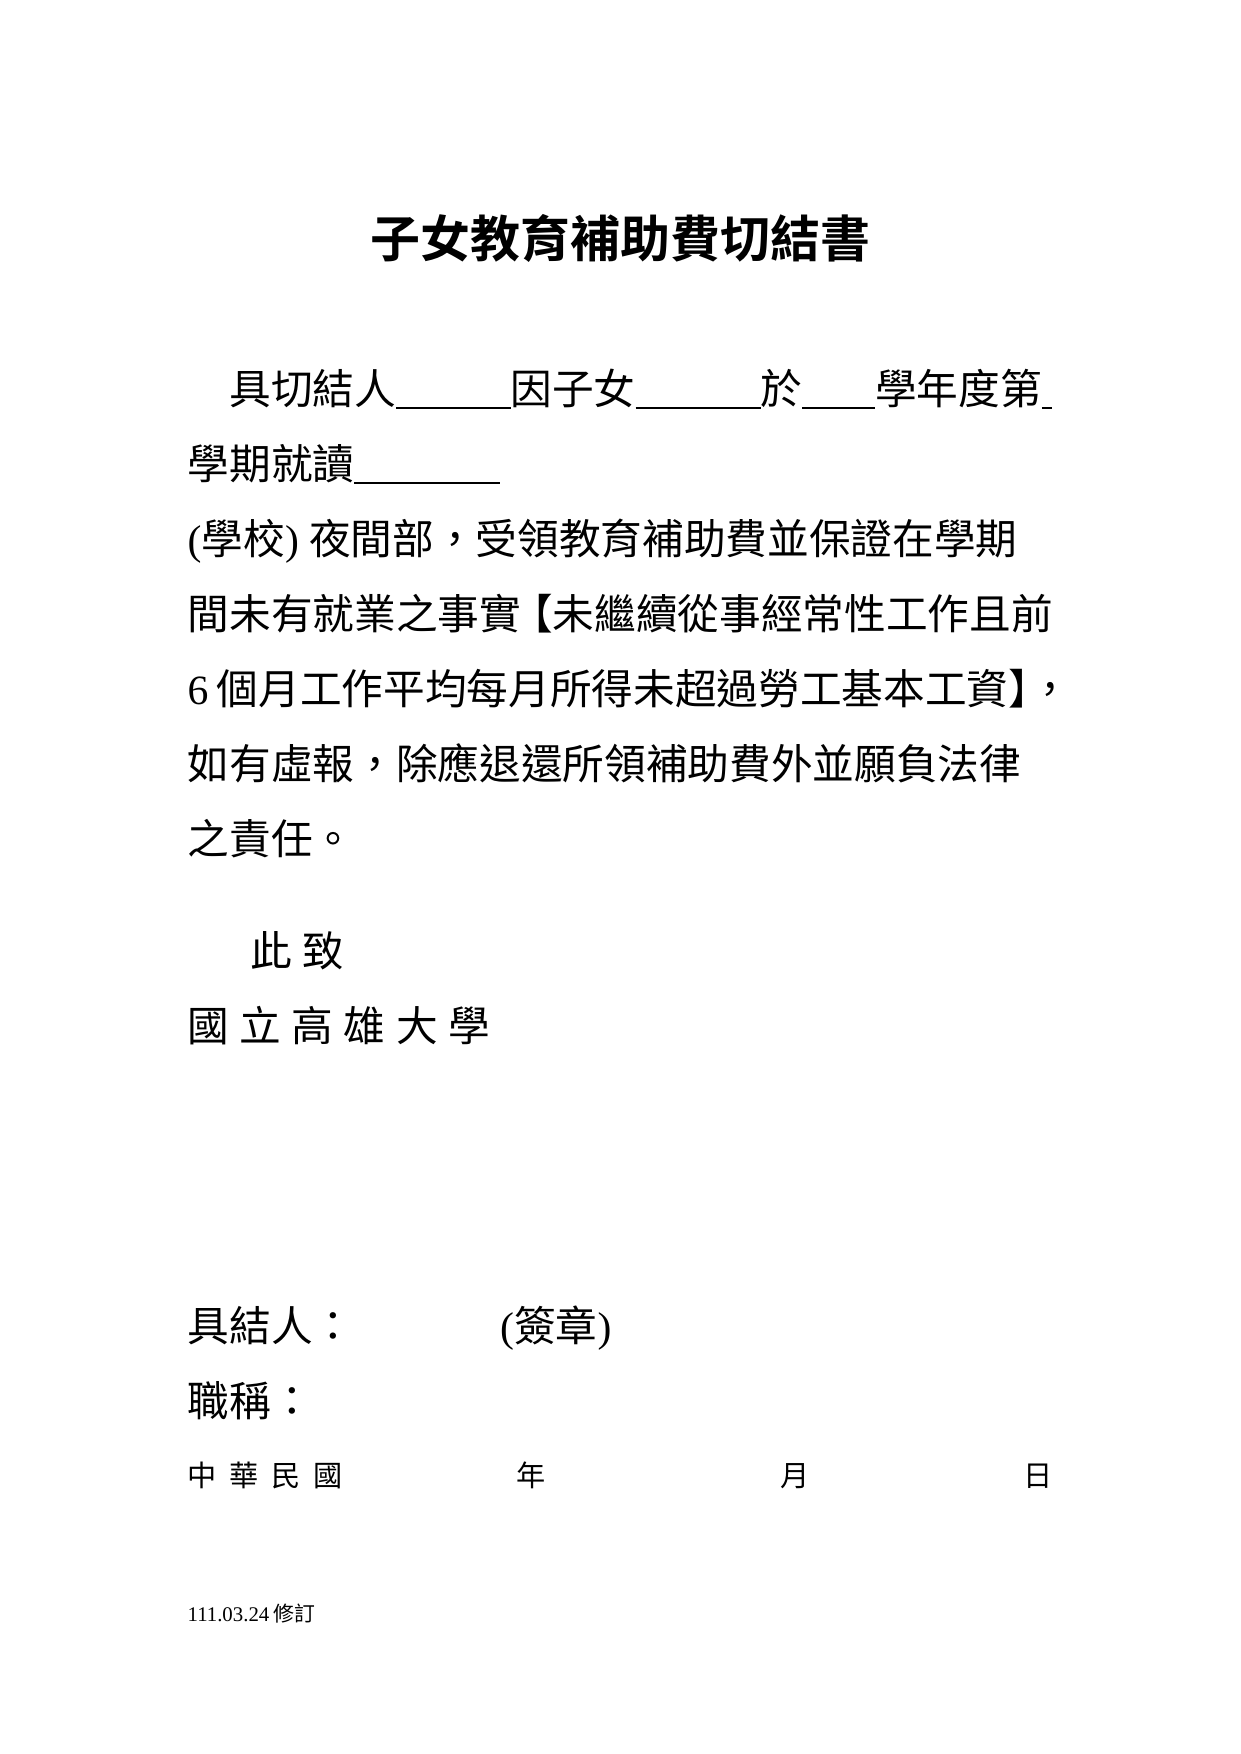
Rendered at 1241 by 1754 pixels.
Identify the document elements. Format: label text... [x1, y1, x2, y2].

text 具切結人 因子女 於 學年度第 學期就讀 [187, 349, 1053, 499]
text 職稱： [187, 1361, 1053, 1436]
text 子女教育補助費切結書 [187, 199, 1053, 274]
text 中華民國 年 月 日 [187, 1436, 1053, 1511]
text (學校) 夜間部，受領教育補助費並保證在學期間未有就業之事實【未繼續從事經常性工作且前6個月工作平均每月所得未超過勞工基本工資】，如有虛報，除應退還所領補助費外並願負法律之責任。 [187, 499, 1053, 874]
text 國 立 高 雄 大 學 [187, 986, 1053, 1061]
text 具結人： (簽章) [187, 1286, 1053, 1361]
text 此 致 [187, 911, 1053, 986]
